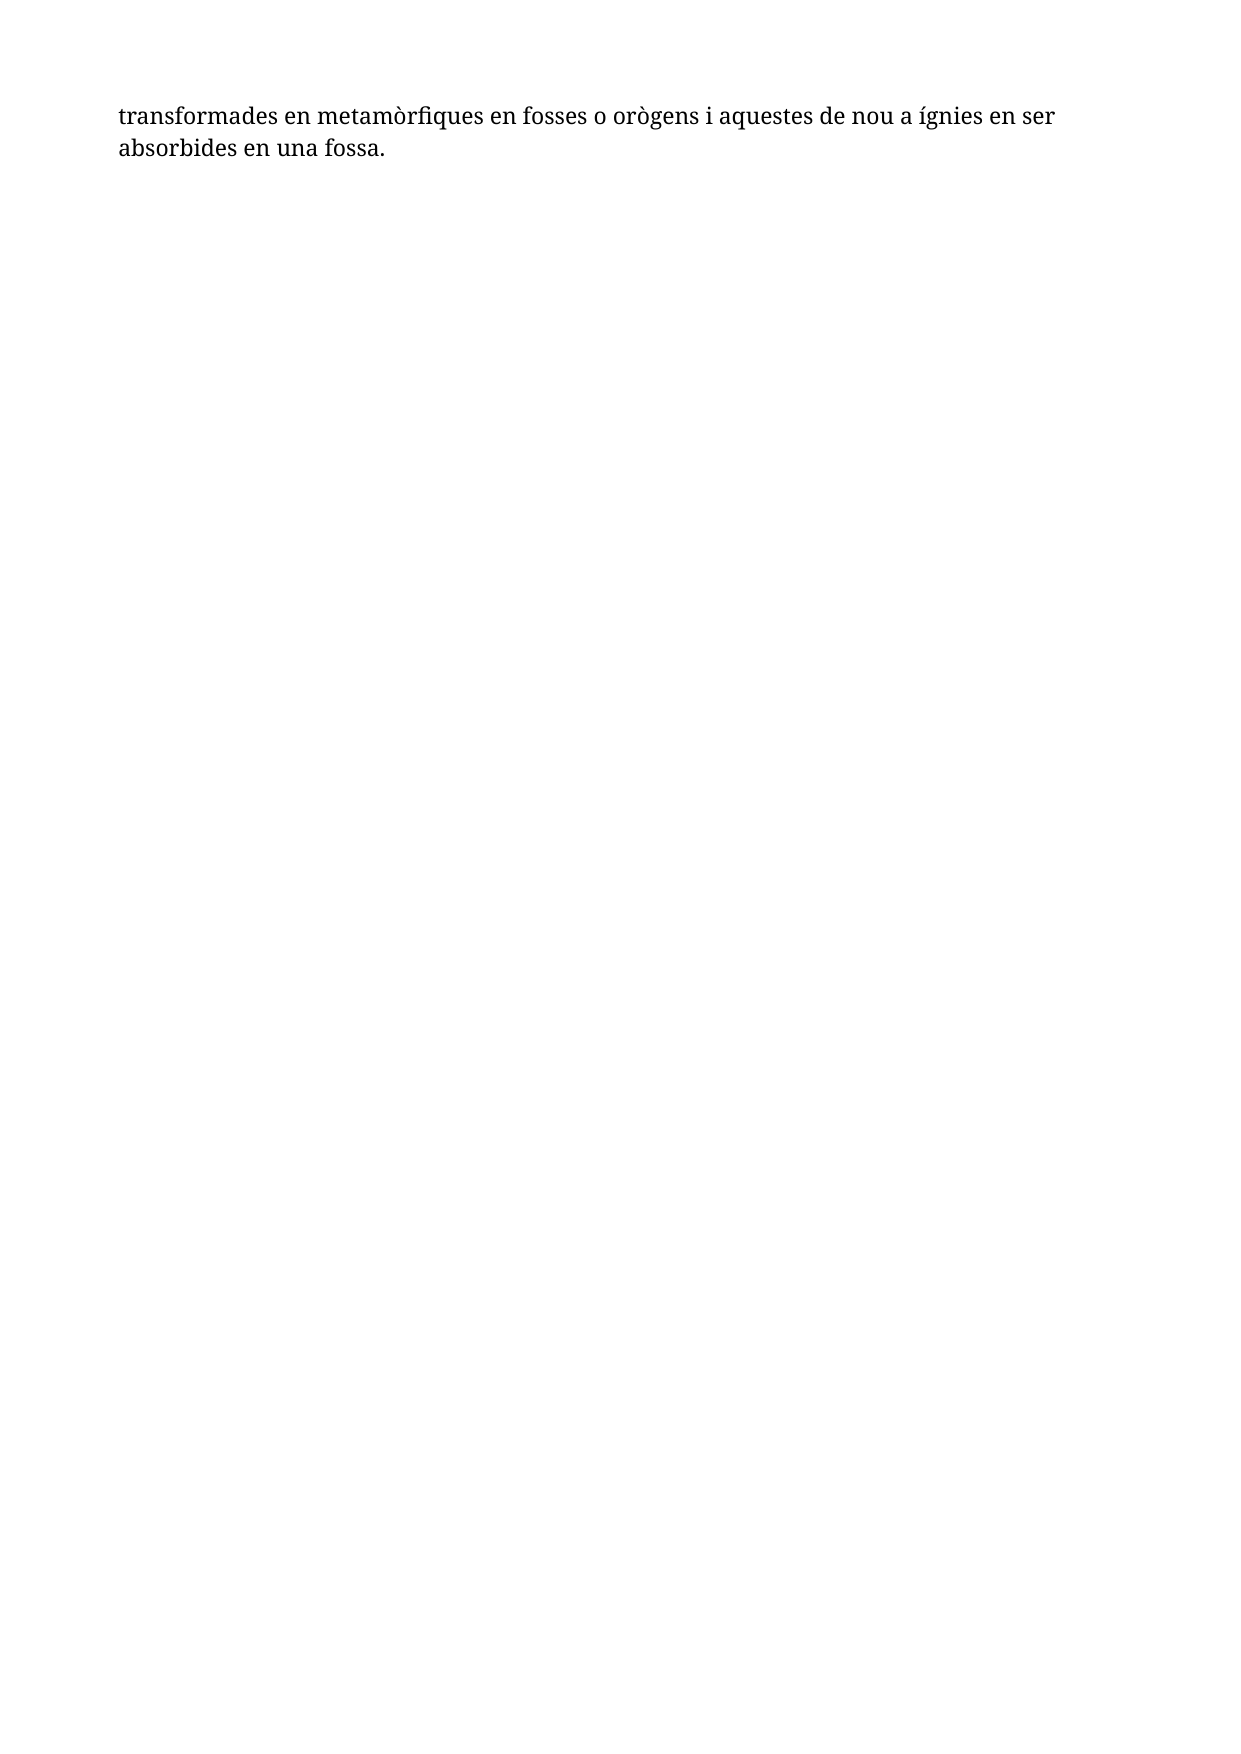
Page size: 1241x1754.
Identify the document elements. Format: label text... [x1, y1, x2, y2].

text transformades en metamòrfiques en fosses o orògens i aquestes de nou a ígnies en ser absorbides en una fossa. [118, 100, 1122, 163]
